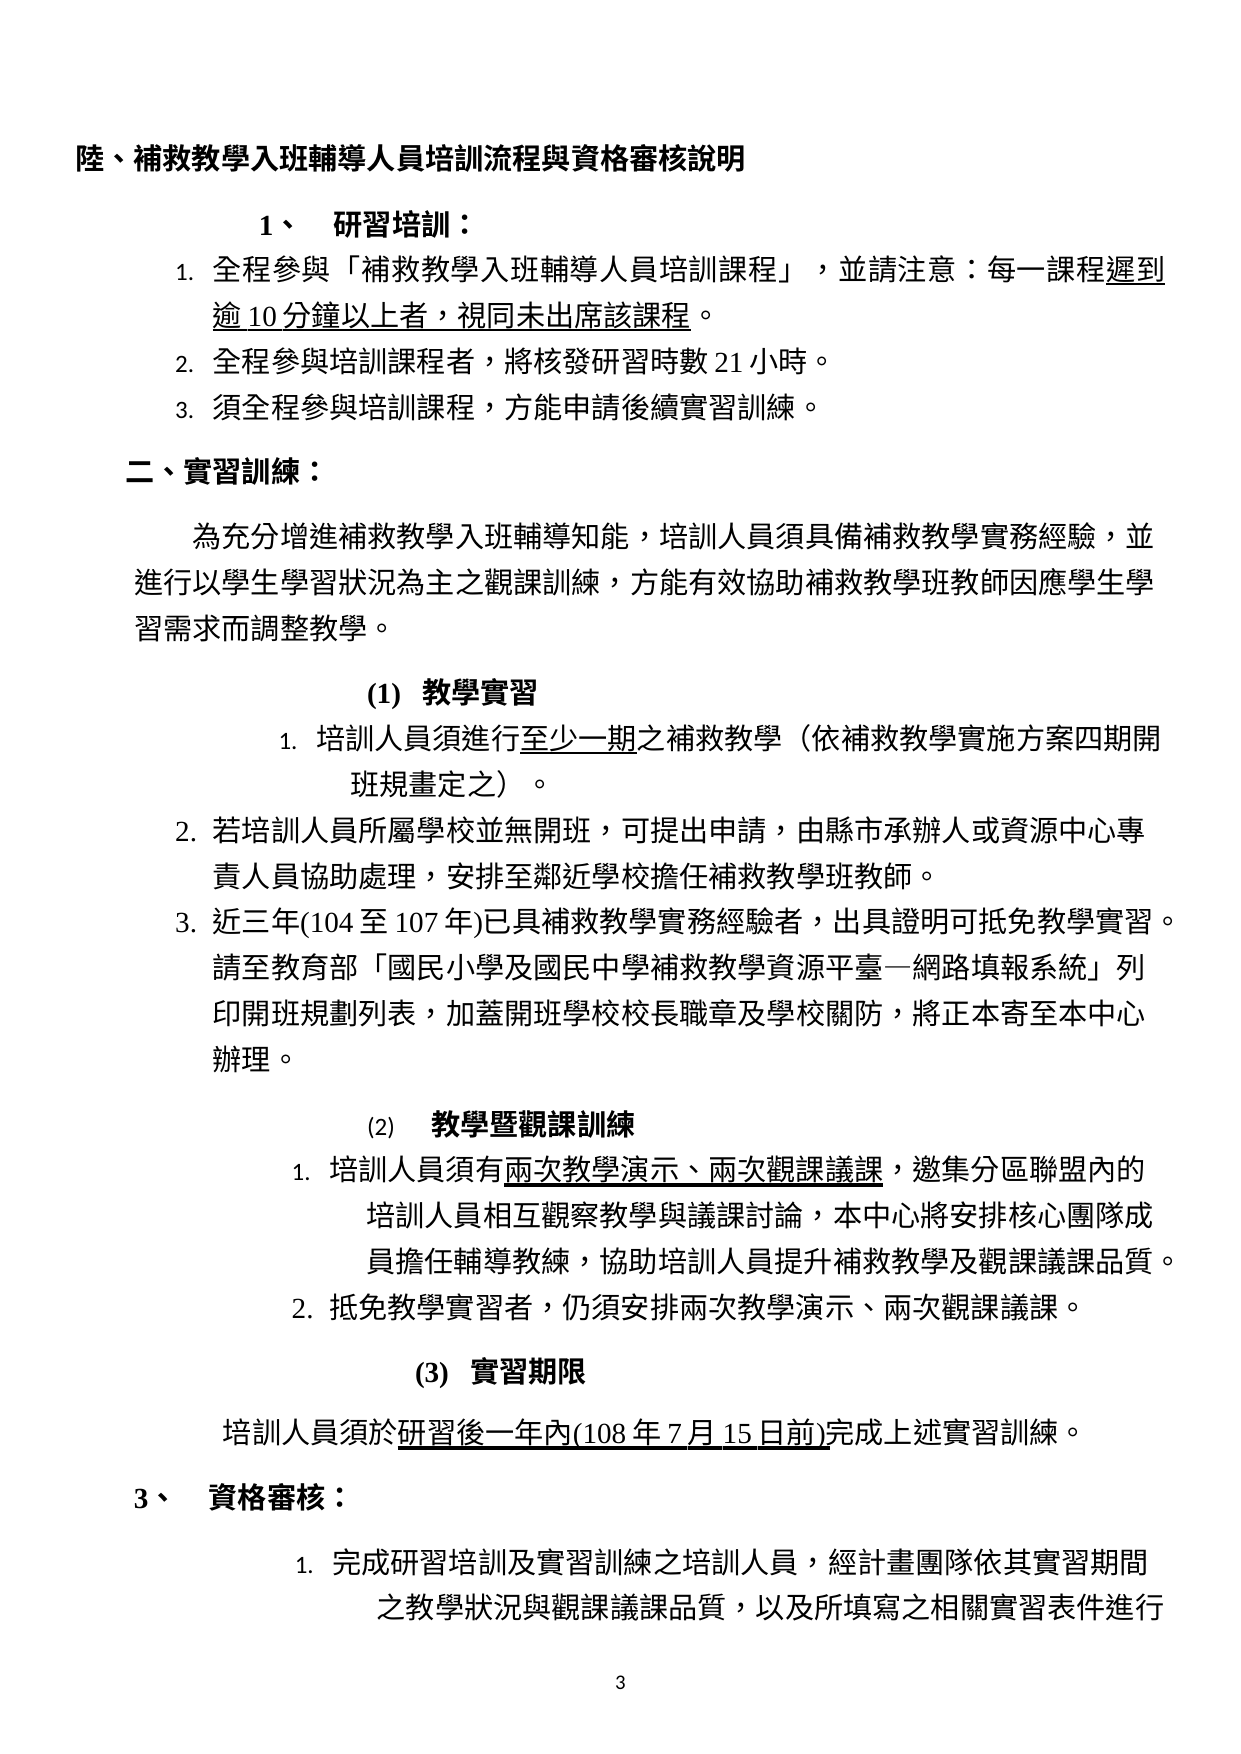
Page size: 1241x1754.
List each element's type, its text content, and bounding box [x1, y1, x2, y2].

list 培訓人員須有兩次教學演示、兩次觀課議課，邀集分區聯盟內的培訓人員相互觀察教學與議課討論，本中心將安排核心團隊成員擔任輔導教練，協助培訓人員提升補救教學及觀課議課品質。 [291, 1143, 1165, 1281]
list 須全程參與培訓課程，方能申請後續實習訓練。 [175, 381, 1165, 427]
list 完成研習培訓及實習訓練之培訓人員，經計畫團隊依其實習期間之教學狀況與觀課議課品質，以及所填寫之相關實習表件進行 [294, 1536, 1165, 1627]
list 抵免教學實習者，仍須安排兩次教學演示、兩次觀課議課。 [291, 1281, 1165, 1327]
list 若培訓人員所屬學校並無開班，可提出申請，由縣市承辦人或資源中心專責人員協助處理，安排至鄰近學校擔任補救教學班教師。 [175, 804, 1165, 896]
list 全程參與「補救教學入班輔導人員培訓課程」，並請注意：每一課程遲到逾10分鐘以上者，視同未出席該課程。 [175, 243, 1165, 335]
list 教學暨觀課訓練 [367, 1098, 1165, 1143]
list 培訓人員須進行至少一期之補救教學（依補救教學實施方案四期開班規畫定之）。 [278, 712, 1165, 804]
list 資格審核： [133, 1471, 1165, 1517]
list 教學實習 [367, 666, 1165, 712]
list 研習培訓： [258, 198, 1165, 243]
list 全程參與培訓課程者，將核發研習時數21小時。 [175, 335, 1165, 381]
list 實習期限 [415, 1346, 1165, 1391]
text 二、實習訓練： [125, 446, 1165, 491]
text 陸、補救教學入班輔導人員培訓流程與資格審核說明 [75, 131, 1165, 179]
list 近三年(104至107年)已具補救教學實務經驗者，出具證明可抵免教學實習。請至教育部「國民小學及國民中學補救教學資源平臺—網路填報系統」列印開班規劃列表，加蓋開班學校校長職章及學校關防，將正本寄至本中心辦理。 [175, 896, 1165, 1079]
text 培訓人員須於研習後一年內(108年7月15日前)完成上述實習訓練。 [223, 1410, 1165, 1452]
text 為充分增進補救教學入班輔導知能，培訓人員須具備補救教學實務經驗，並進行以學生學習狀況為主之觀課訓練，方能有效協助補救教學班教師因應學生學習需求而調整教學。 [134, 510, 1165, 648]
